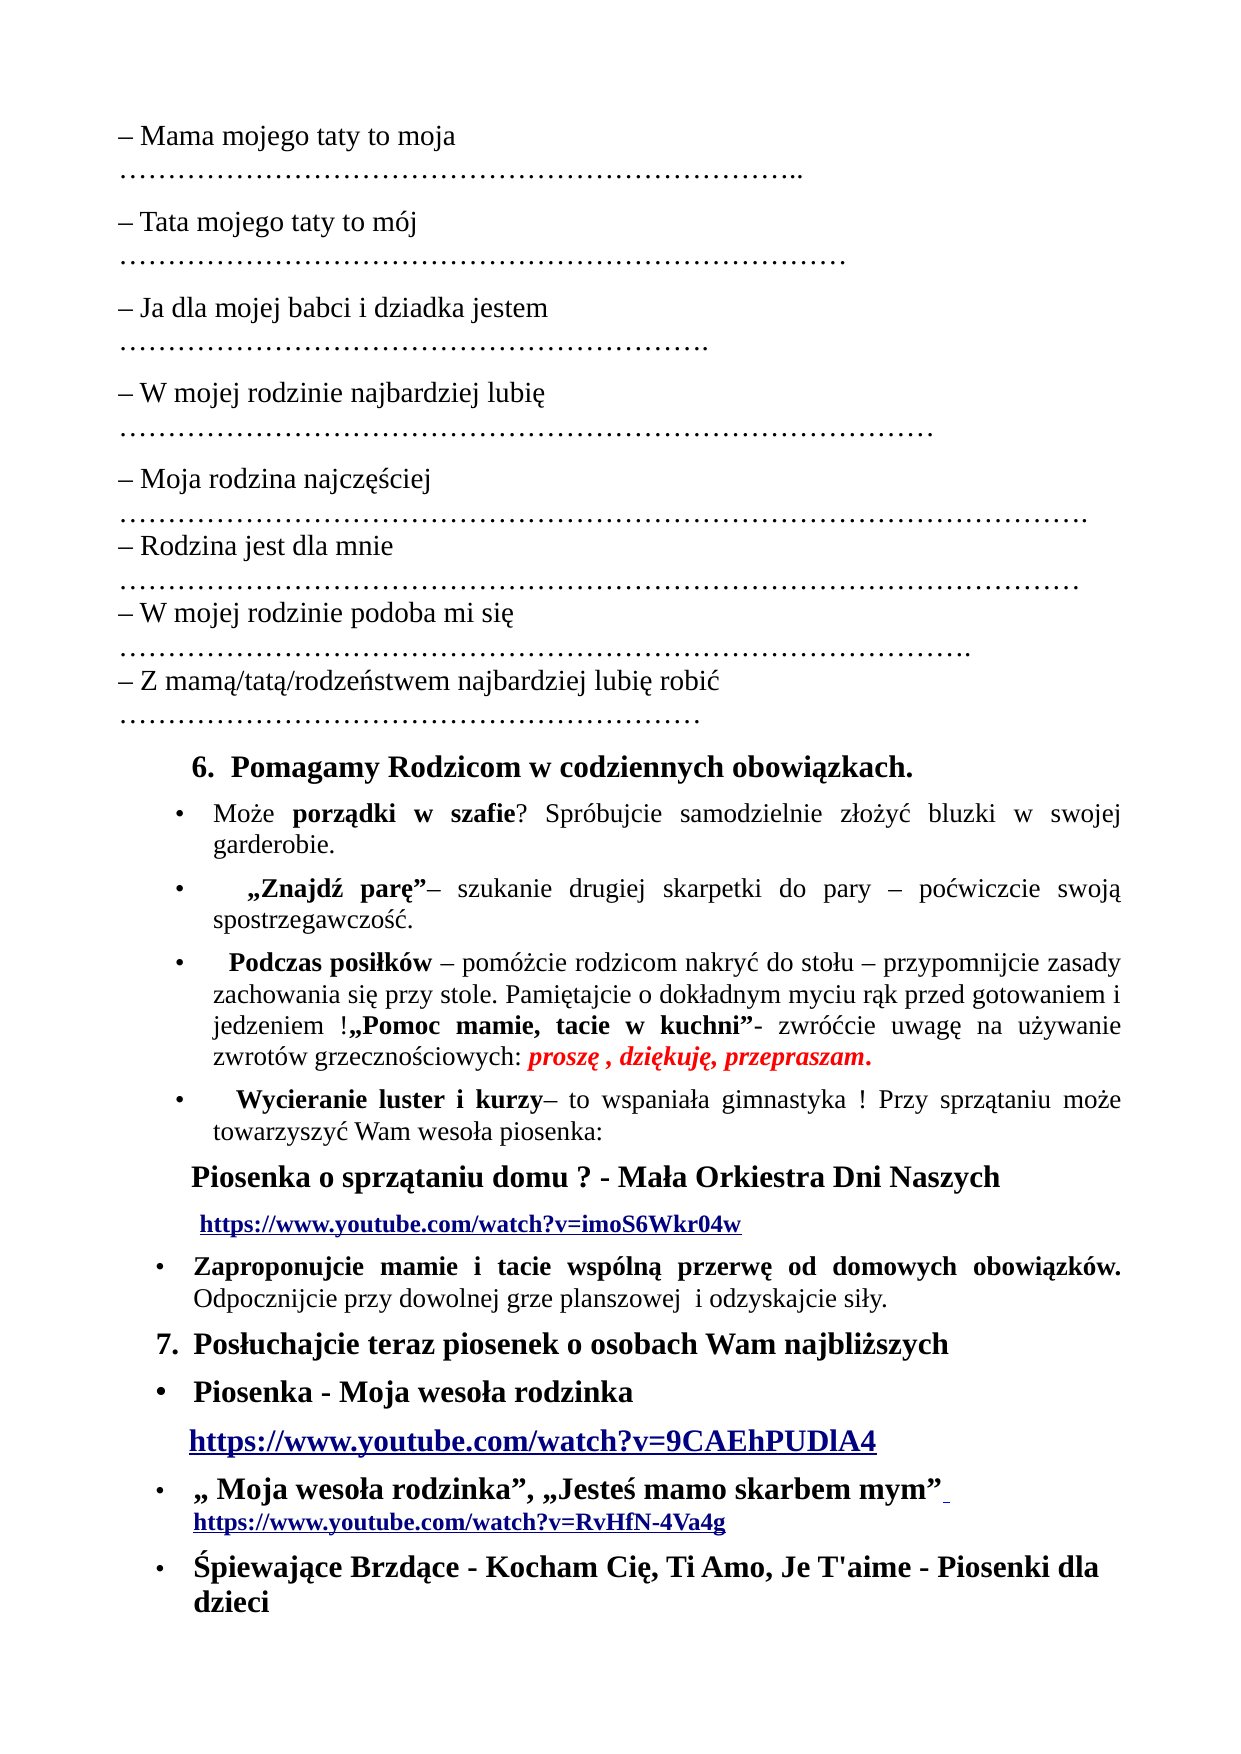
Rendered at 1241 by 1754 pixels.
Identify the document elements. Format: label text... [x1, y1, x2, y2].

text https://www.youtube.com/watch?v=imoS6Wkr04w [118, 1207, 1122, 1238]
text – Ja dla mojej babci i dziadka jestem ……………………………………………………. [118, 290, 1122, 357]
text Piosenka o sprzątaniu domu ? - Mała Orkiestra Dni Naszych [118, 1158, 1122, 1194]
list Podczas posiłków – pomóżcie rodzicom nakryć do stołu – przypomnijcie zasady zachowania się przy stole. Pamiętajcie o dokładnym myciu rąk przed gotowaniem i jedzeniem !„Pomoc mamie, tacie w kuchni”- zwróćcie uwagę na używanie zwrotów grzecznościowych: proszę , dziękuję, przepraszam. [175, 947, 1122, 1071]
text – Moja rodzina najczęściej ………………………………………………………………………………………. – Rodzina jest dla mnie ……………………………………………………………………………………… – W mojej rodzinie podoba mi się ……………………………………………………………………………. – Z mamą/tatą/rodzeństwem najbardziej lubię robić …………………………………………………… [118, 461, 1122, 730]
text – W mojej rodzinie najbardziej lubię ………………………………………………………………………… [118, 376, 1122, 443]
list Piosenka - Moja wesoła rodzinka [156, 1374, 1122, 1410]
text 6. Pomagamy Rodzicom w codziennych obowiązkach. [118, 748, 1122, 784]
list Zaproponujcie mamie i tacie wspólną przerwę od domowych obowiązków. Odpocznijcie przy dowolnej grze planszowej i odzyskajcie siły. [156, 1251, 1122, 1313]
list Posłuchajcie teraz piosenek o osobach Wam najbliższych [156, 1325, 1122, 1361]
list Śpiewające Brzdące - Kocham Cię, Ti Amo, Je T'aime - Piosenki dla dzieci [156, 1548, 1122, 1620]
text – Tata mojego taty to mój ………………………………………………………………… [118, 204, 1122, 271]
list Wycieranie luster i kurzy– to wspaniała gimnastyka ! Przy sprzątaniu może towarzyszyć Wam wesoła piosenka: [175, 1084, 1122, 1146]
text – Mama mojego taty to moja …………………………………………………………….. [118, 118, 1122, 185]
text https://www.youtube.com/watch?v=9CAEhPUDlA4 [118, 1422, 1122, 1458]
list „Znajdź parę”– szukanie drugiej skarpetki do pary – poćwiczcie swoją spostrzegawczość. [175, 872, 1122, 934]
list „ Moja wesoła rodzinka”, „Jesteś mamo skarbem mym” https://www.youtube.com/watch?v=RvHfN-4Va4g [156, 1471, 1122, 1535]
list Może porządki w szafie? Spróbujcie samodzielnie złożyć bluzki w swojej garderobie. [175, 797, 1122, 859]
